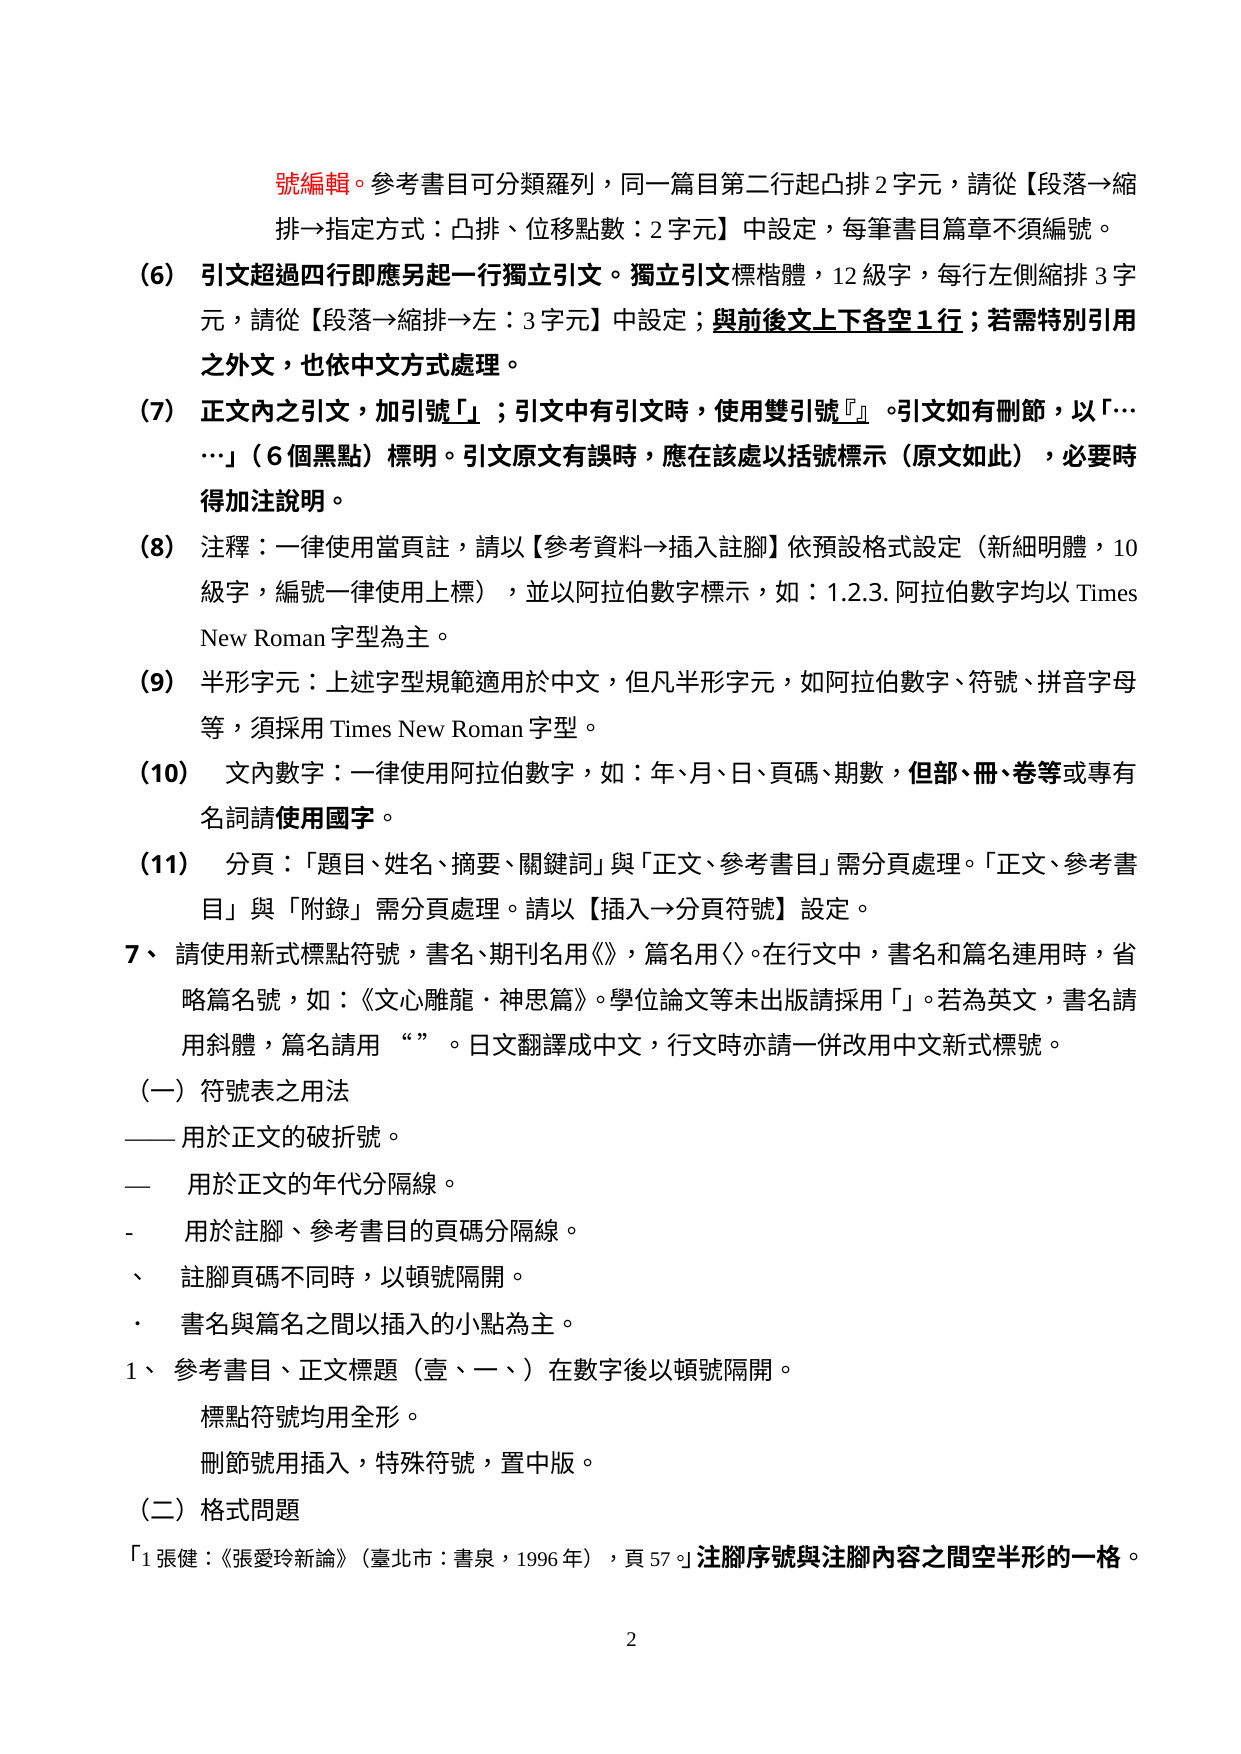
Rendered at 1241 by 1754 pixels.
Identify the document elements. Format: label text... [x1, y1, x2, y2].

list 半形字元：上述字型規範適用於中文，但凡半形字元，如阿拉伯數字、符號、拼音字母等，須採用Times New Roman字型。 [125, 663, 1137, 744]
list 請使用新式標點符號，書名、期刊名用《》，篇名用〈〉。在行文中，書名和篇名連用時，省略篇名號，如：《文心雕龍．神思篇》。學位論文等未出版請採用「」。若為英文，書名請用斜體，篇名請用 “ ”。日文翻譯成中文，行文時亦請一併改用中文新式標號。 [125, 935, 1137, 1062]
list 文內數字：一律使用阿拉伯數字，如：年、月、日、頁碼、期數，但部、冊、卷等或專有名詞請使用國字。 [125, 753, 1137, 835]
list 正文內之引文，加引號「」；引文中有引文時，使用雙引號『』。引文如有刪節，以「……」（６個黑點）標明。引文原文有誤時，應在該處以括號標示（原文如此），必要時得加注說明。 [125, 391, 1137, 518]
text —— 用於正文的破折號。 [125, 1117, 1137, 1155]
text 刪節號用插入，特殊符號，置中版。 [125, 1443, 1137, 1481]
text 標點符號均用全形。 [125, 1397, 1137, 1434]
text （二）格式問題 [125, 1490, 1137, 1527]
text 章節空行：「題目」與「姓名」間隔2行，「姓名」與「摘要」間隔5行，「摘要」與「關鍵詞」間隔1行，「本論、參考書目」每章節標題皆與前文間隔1行，「參考書目」每一類別之間間隔1行。所有空行皆為12級字。「學校系所」請採用加註*字號編輯。參考書目可分類羅列，同一篇目第二行起凸排2字元，請從【段落→縮排→指定方式：凸排、位移點數：2字元】中設定，每筆書目篇章不須編號。 [275, 164, 1137, 246]
text 1、 參考書目、正文標題（壹、一、）在數字後以頓號隔開。 [125, 1350, 1137, 1388]
list 用於正文的年代分隔線。 [125, 1164, 1137, 1201]
list 注釋：一律使用當頁註，請以【參考資料→插入註腳】依預設格式設定（新細明體，10級字，編號一律使用上標），並以阿拉伯數字標示，如：1.2.3. 阿拉伯數字均以Times New Roman字型為主。 [125, 527, 1137, 654]
text ． 書名與篇名之間以插入的小點為主。 [125, 1303, 1137, 1341]
text 「1 張健：《張愛玲新論》（臺北市：書泉，1996年），頁57。」注腳序號與注腳內容之間空半形的一格。原書出版日期，一律改用西元紀年。 [125, 1536, 1137, 1574]
text （一）符號表之用法 [125, 1071, 1137, 1108]
list 用於註腳、參考書目的頁碼分隔線。 [125, 1210, 1137, 1248]
text 、 註腳頁碼不同時，以頓號隔開。 [125, 1257, 1137, 1294]
list 引文超過四行即應另起一行獨立引文。獨立引文標楷體，12級字，每行左側縮排3字元，請從【段落→縮排→左：3字元】中設定；與前後文上下各空１行；若需特別引用之外文，也依中文方式處理。 [125, 255, 1137, 382]
list 分頁：「題目、姓名、摘要、關鍵詞」與「正文、參考書目」需分頁處理。「正文、參考書目」與「附錄」需分頁處理。請以【插入→分頁符號】設定。 [125, 844, 1137, 926]
